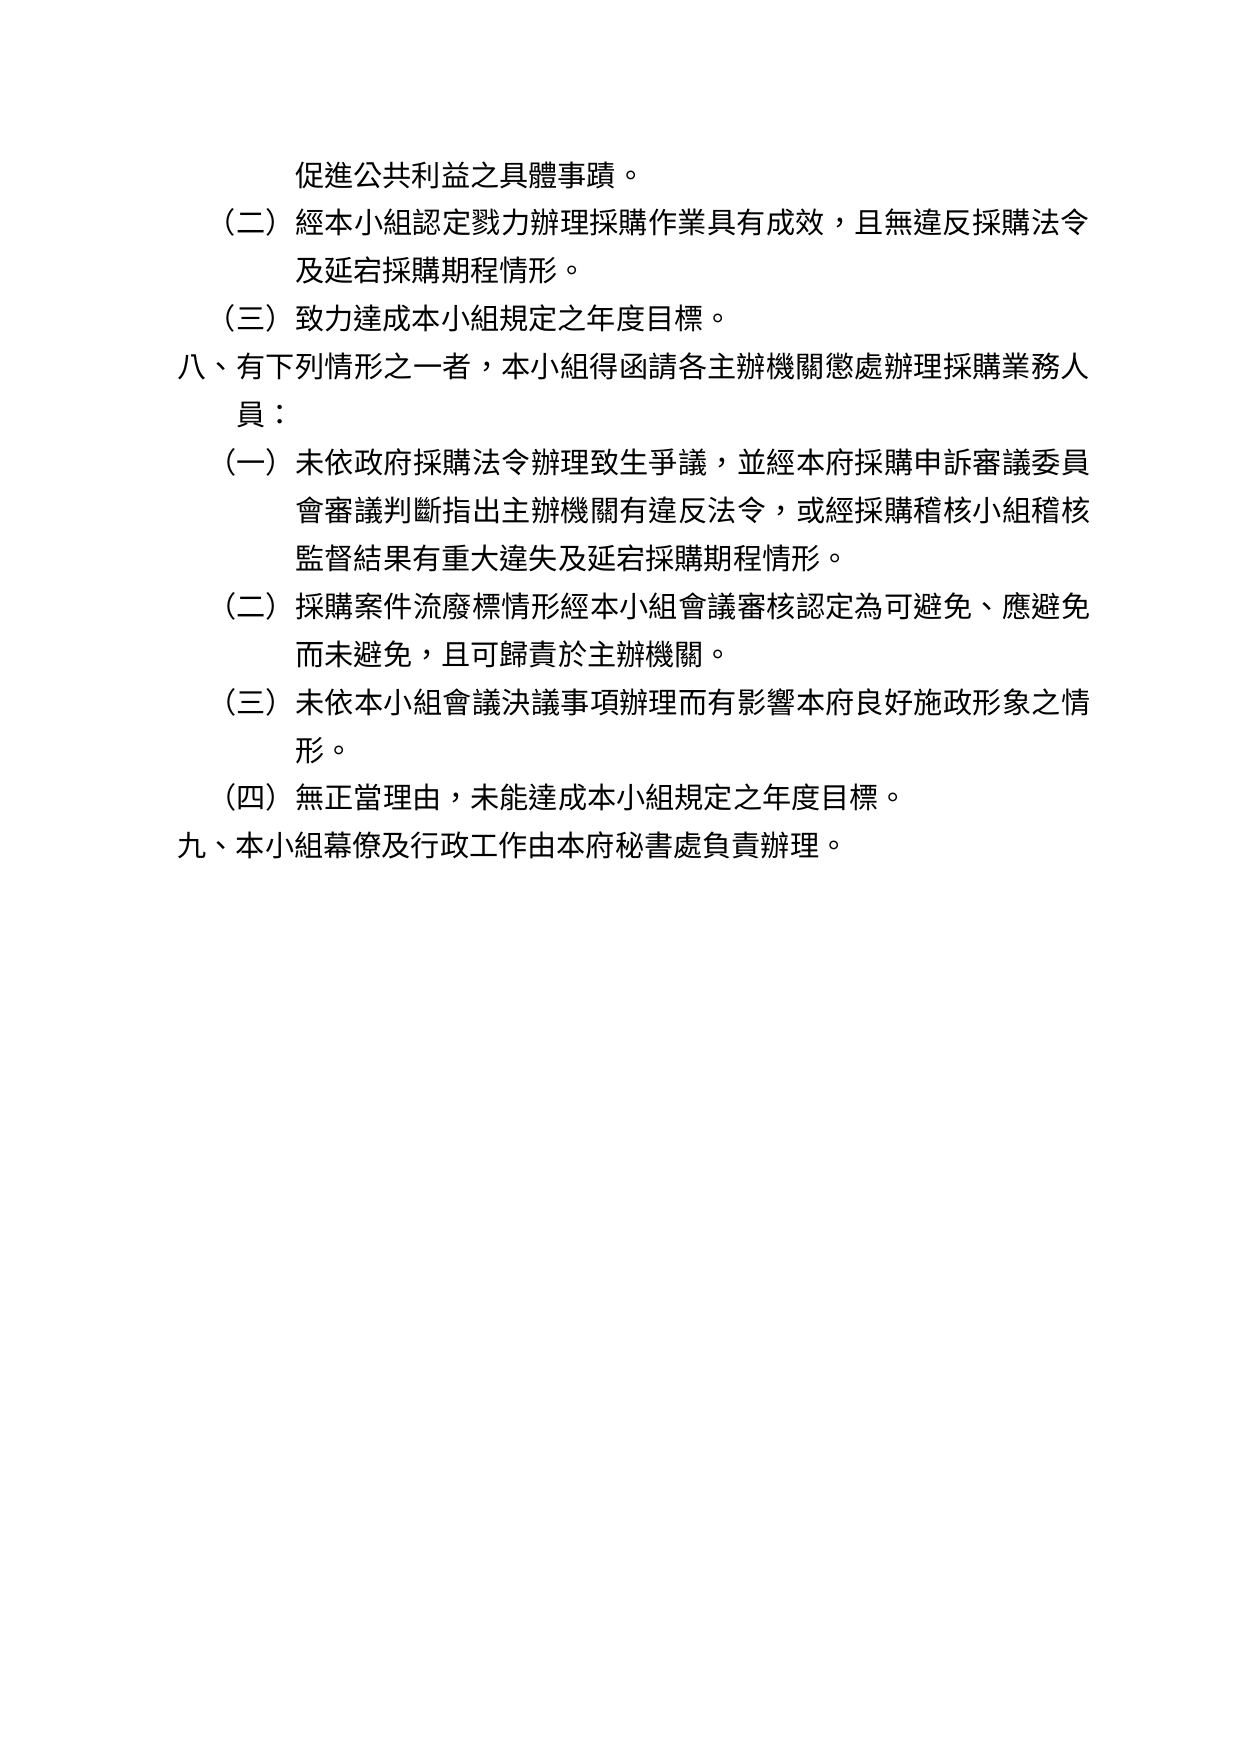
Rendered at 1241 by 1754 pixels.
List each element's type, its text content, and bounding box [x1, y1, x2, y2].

text （三） 致力達成本小組規定之年度目標。 [207, 291, 1092, 339]
text 促進公共利益之具體事蹟。 [207, 148, 1092, 196]
text （四） 無正當理由，未能達成本小組規定之年度目標。 [207, 771, 1092, 818]
text （三） 未依本小組會議決議事項辦理而有影響本府良好施政形象之情形。 [207, 675, 1092, 771]
text 八、 有下列情形之一者，本小組得函請各主辦機關懲處辦理採購業務人員： [177, 339, 1092, 435]
text （二） 採購案件流廢標情形經本小組會議審核認定為可避免、應避免而未避免，且可歸責於主辦機關。 [207, 579, 1092, 675]
text （二） 經本小組認定戮力辦理採購作業具有成效，且無違反採購法令及延宕採購期程情形。 [207, 196, 1092, 291]
text （一） 未依政府採購法令辦理致生爭議，並經本府採購申訴審議委員會審議判斷指出主辦機關有違反法令，或經採購稽核小組稽核監督結果有重大違失及延宕採購期程情形。 [207, 435, 1092, 579]
text 九、本小組幕僚及行政工作由本府秘書處負責辦理。 [177, 818, 1092, 866]
